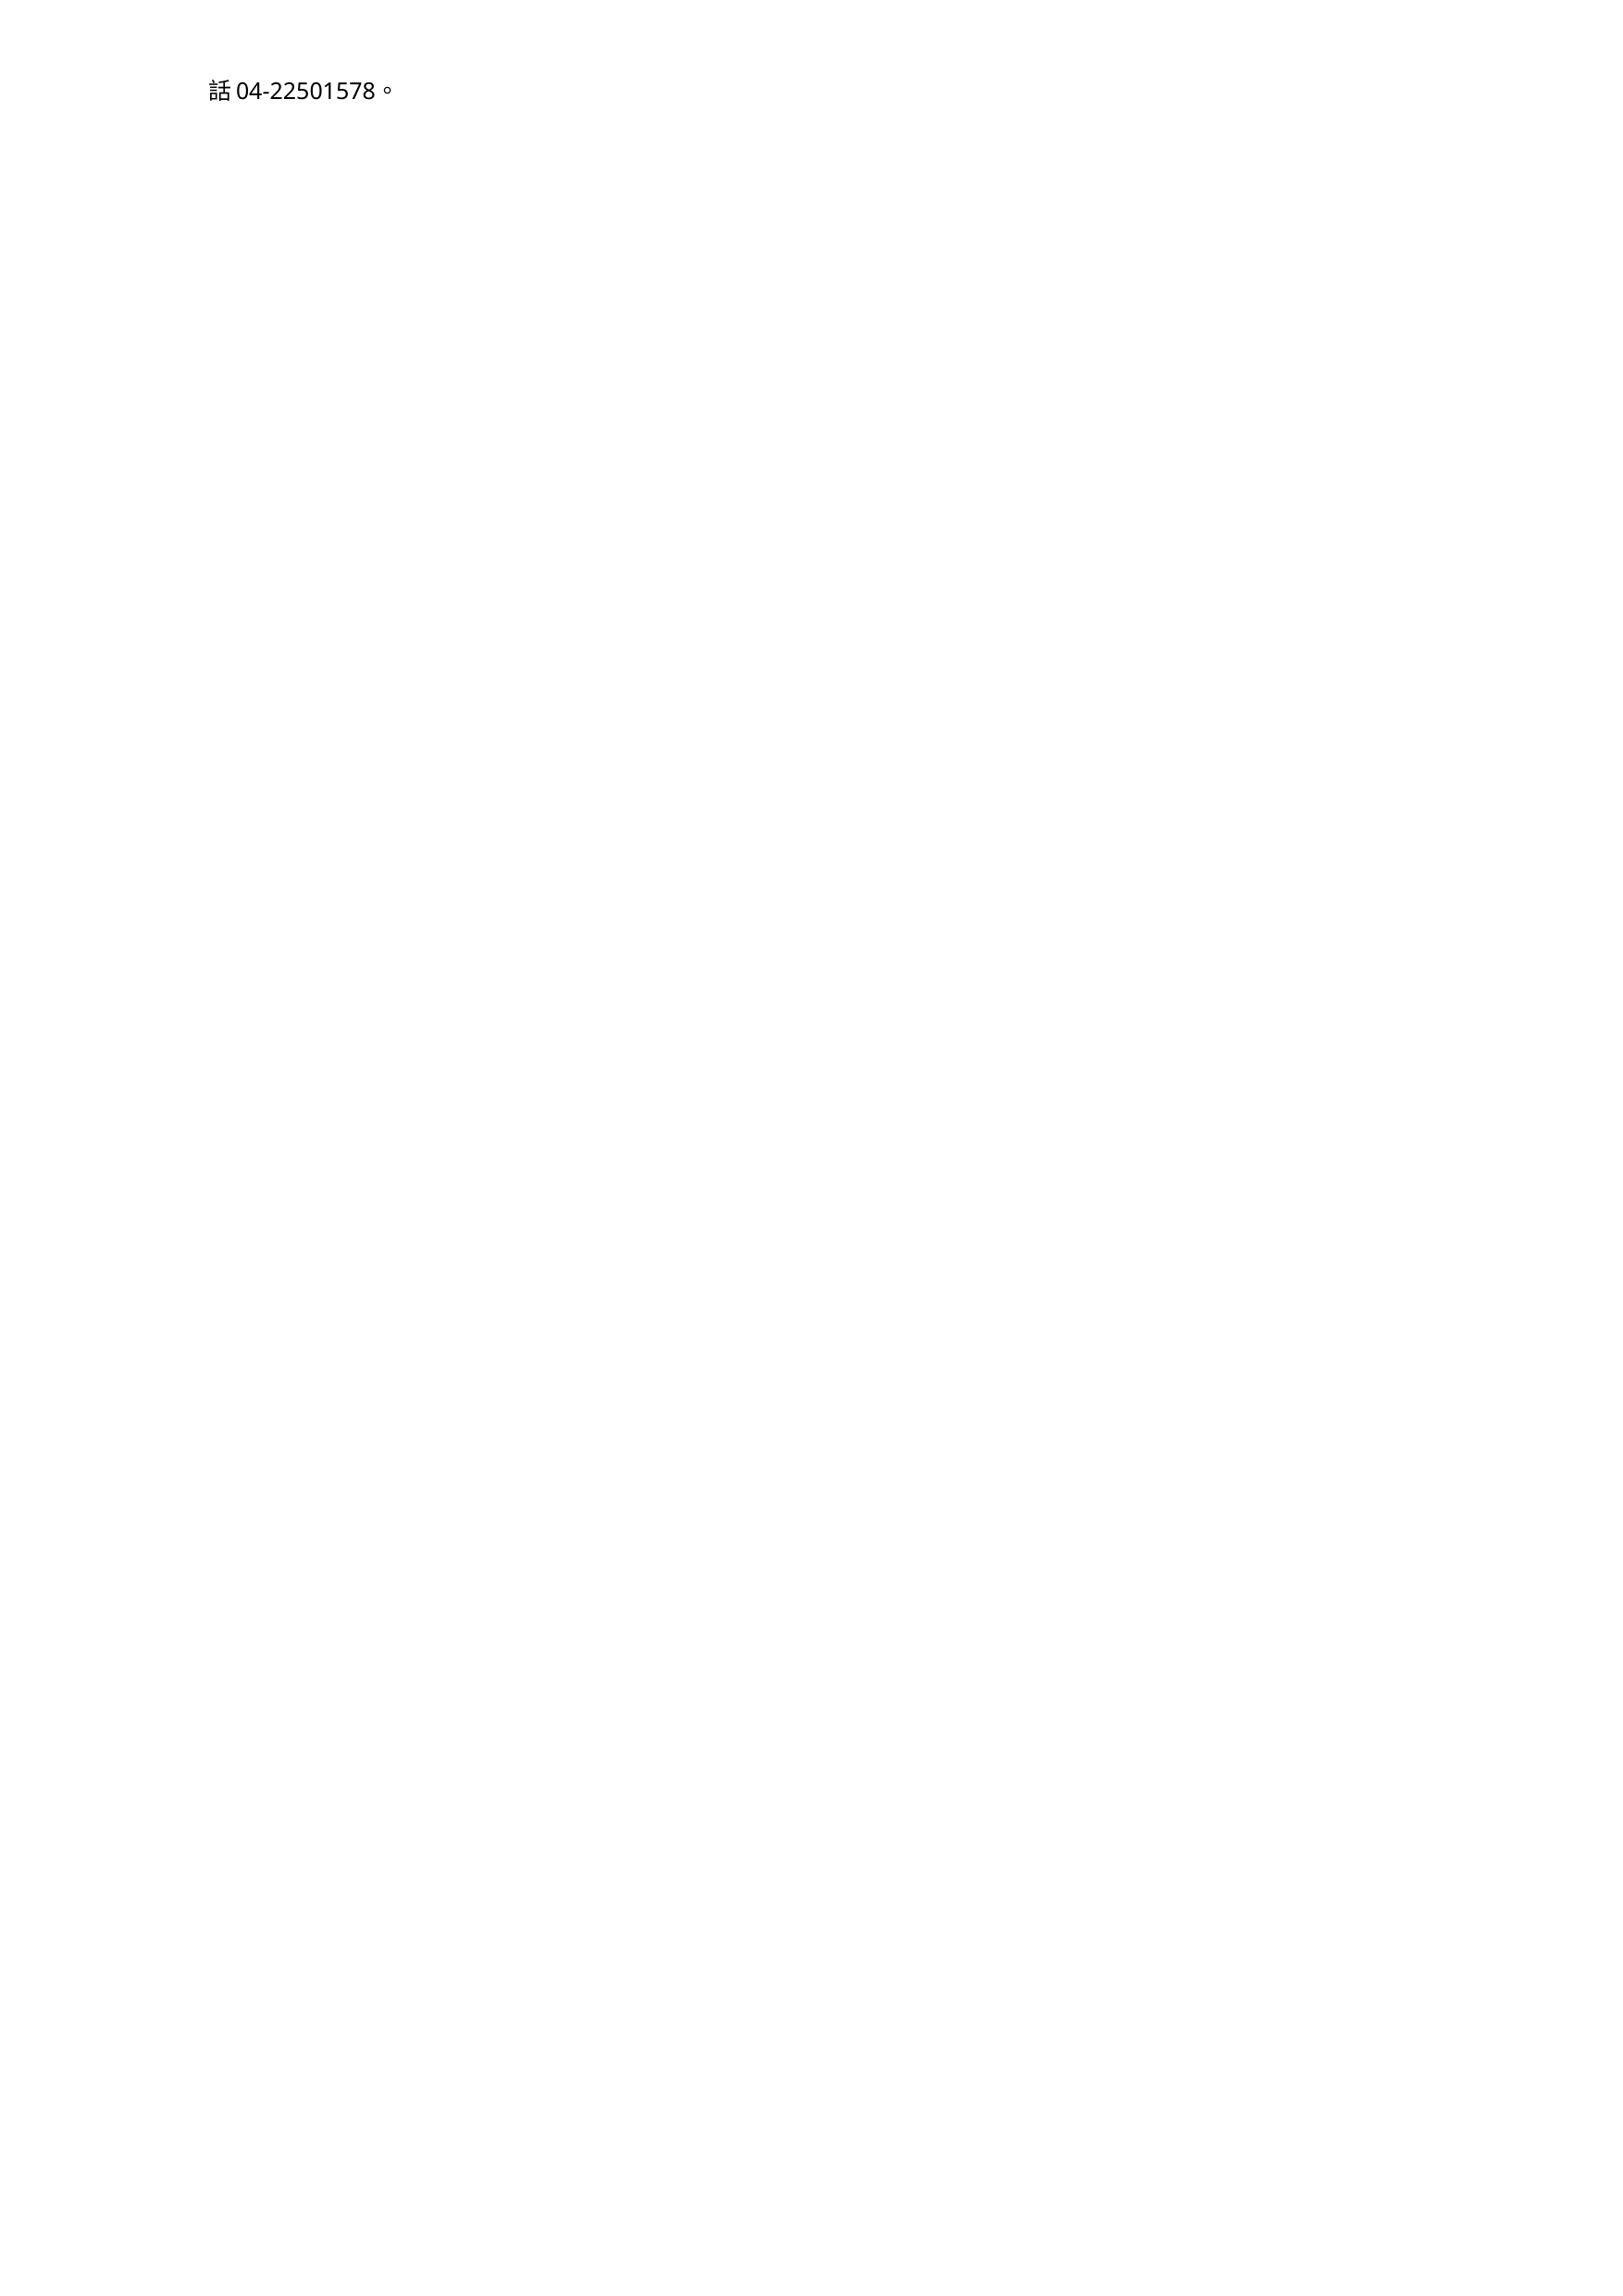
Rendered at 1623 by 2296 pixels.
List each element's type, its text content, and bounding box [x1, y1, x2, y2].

text 話04-22501578。 [173, 72, 1450, 106]
